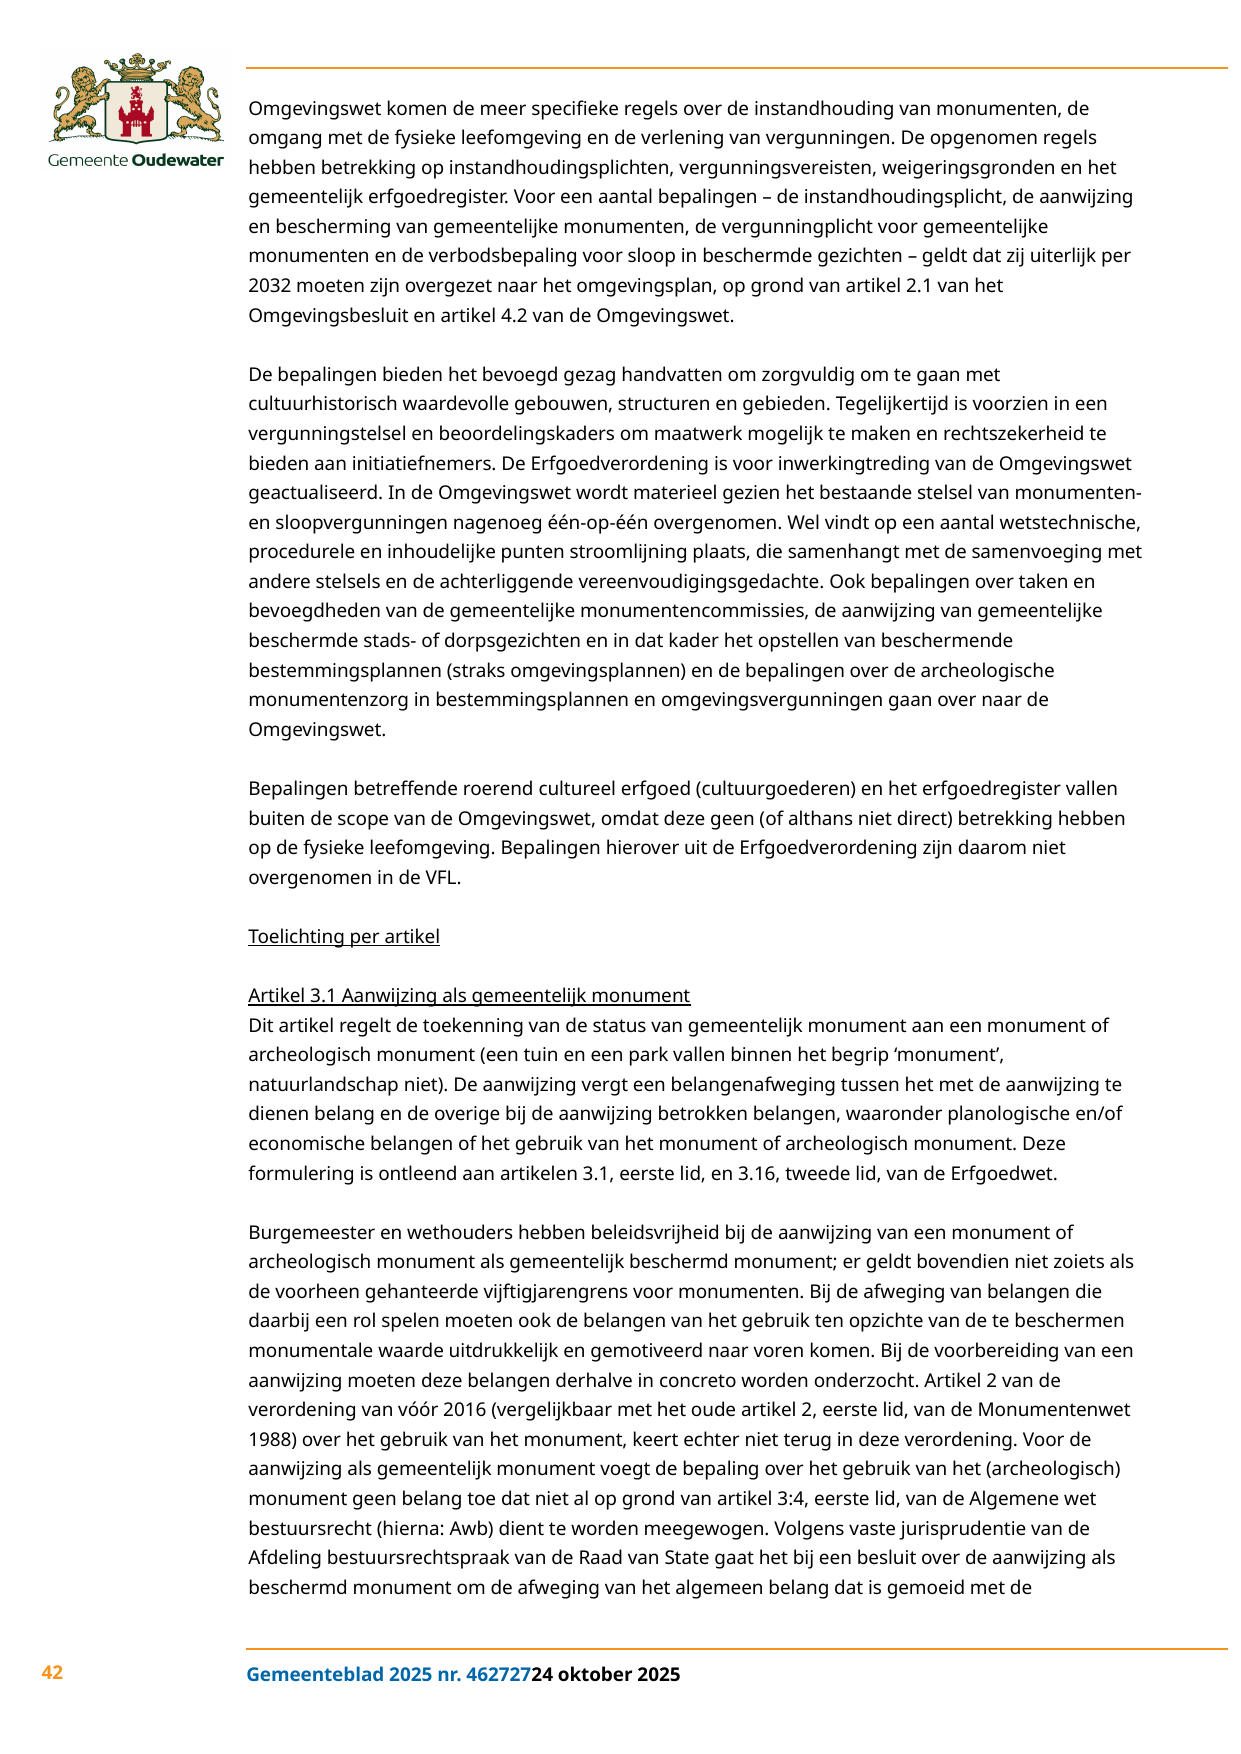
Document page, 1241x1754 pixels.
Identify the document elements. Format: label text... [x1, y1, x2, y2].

text Burgemeester en wethouders hebben beleidsvrijheid bij de aanwijzing van een monument of archeologisch monument als gemeentelijk beschermd monument; er geldt bovendien niet zoiets als de voorheen gehanteerde vijftigjarengrens voor monumenten. Bij de afweging van belangen die daarbij een rol spelen moeten ook de belangen van het gebruik ten opzichte van de te beschermen monumentale waarde uitdrukkelijk en gemotiveerd naar voren komen. Bij de voorbereiding van een aanwijzing moeten deze belangen derhalve in concreto worden onderzocht. Artikel 2 van de verordening van vóór 2016 (vergelijkbaar met het oude artikel 2, eerste lid, van de Monumentenwet 1988) over het gebruik van het monument, keert echter niet terug in deze verordening. Voor de aanwijzing als gemeentelijk monument voegt de bepaling over het gebruik van het (archeologisch) monument geen belang toe dat niet al op grond van artikel 3:4, eerste lid, van de Algemene wet bestuursrecht (hierna: Awb) dient te worden meegewogen. Volgens vaste jurisprudentie van de Afdeling bestuursrechtspraak van de Raad van State gaat het bij een besluit over de aanwijzing als beschermd monument om de afweging van het algemeen belang dat is gemoeid met de [248, 1219, 1152, 1600]
text Dit artikel regelt de toekenning van de status van gemeentelijk monument aan een monument of archeologisch monument (een tuin en een park vallen binnen het begrip ‘monument’, natuurlandschap niet). De aanwijzing vergt een belangenafweging tussen het met de aanwijzing te dienen belang en de overige bij de aanwijzing betrokken belangen, waaronder planologische en/of economische belangen of het gebruik van het monument of archeologisch monument. Deze formulering is ontleend aan artikelen 3.1, eerste lid, en 3.16, tweede lid, van de Erfgoedwet. [248, 1012, 1152, 1186]
text De bepalingen bieden het bevoegd gezag handvatten om zorgvuldig om te gaan met cultuurhistorisch waardevolle gebouwen, structuren en gebieden. Tegelijkertijd is voorzien in een vergunningstelsel en beoordelingskaders om maatwerk mogelijk te maken en rechtszekerheid te bieden aan initiatiefnemers. De Erfgoedverordening is voor inwerkingtreding van de Omgevingswet geactualiseerd. In de Omgevingswet wordt materieel gezien het bestaande stelsel van monumenten- en sloopvergunningen nagenoeg één-op-één overgenomen. Wel vindt op een aantal wetstechnische, procedurele en inhoudelijke punten stroomlijning plaats, die samenhangt met de samenvoeging met andere stelsels en de achterliggende vereenvoudigingsgedachte. Ook bepalingen over taken en bevoegdheden van de gemeentelijke monumentencommissies, de aanwijzing van gemeentelijke beschermde stads- of dorpsgezichten en in dat kader het opstellen van beschermende bestemmingsplannen (straks omgevingsplannen) en de bepalingen over de archeologische monumentenzorg in bestemmingsplannen en omgevingsvergunningen gaan over naar de Omgevingswet. [248, 361, 1152, 742]
text Bepalingen betreffende roerend cultureel erfgoed (cultuurgoederen) en het erfgoedregister vallen buiten de scope van de Omgevingswet, omdat deze geen (of althans niet direct) betrekking hebben op de fysieke leefomgeving. Bepalingen hierover uit de Erfgoedverordening zijn daarom niet overgenomen in de VFL. [248, 775, 1152, 890]
text Artikel 3.1 Aanwijzing als gemeentelijk monument [248, 982, 1152, 1008]
text Omgevingswet komen de meer specifieke regels over de instandhouding van monumenten, de omgang met de fysieke leefomgeving en de verlening van vergunningen. De opgenomen regels hebben betrekking op instandhoudingsplichten, vergunningsvereisten, weigeringsgronden en het gemeentelijk erfgoedregister. Voor een aantal bepalingen – de instandhoudingsplicht, de aanwijzing en bescherming van gemeentelijke monumenten, de vergunningplicht voor gemeentelijke monumenten en de verbodsbepaling voor sloop in beschermde gezichten – geldt dat zij uiterlijk per 2032 moeten zijn overgezet naar het omgevingsplan, op grond van artikel 2.1 van het Omgevingsbesluit en artikel 4.2 van de Omgevingswet. [248, 95, 1152, 328]
text Toelichting per artikel [248, 923, 1152, 949]
picture [41, 47, 231, 172]
